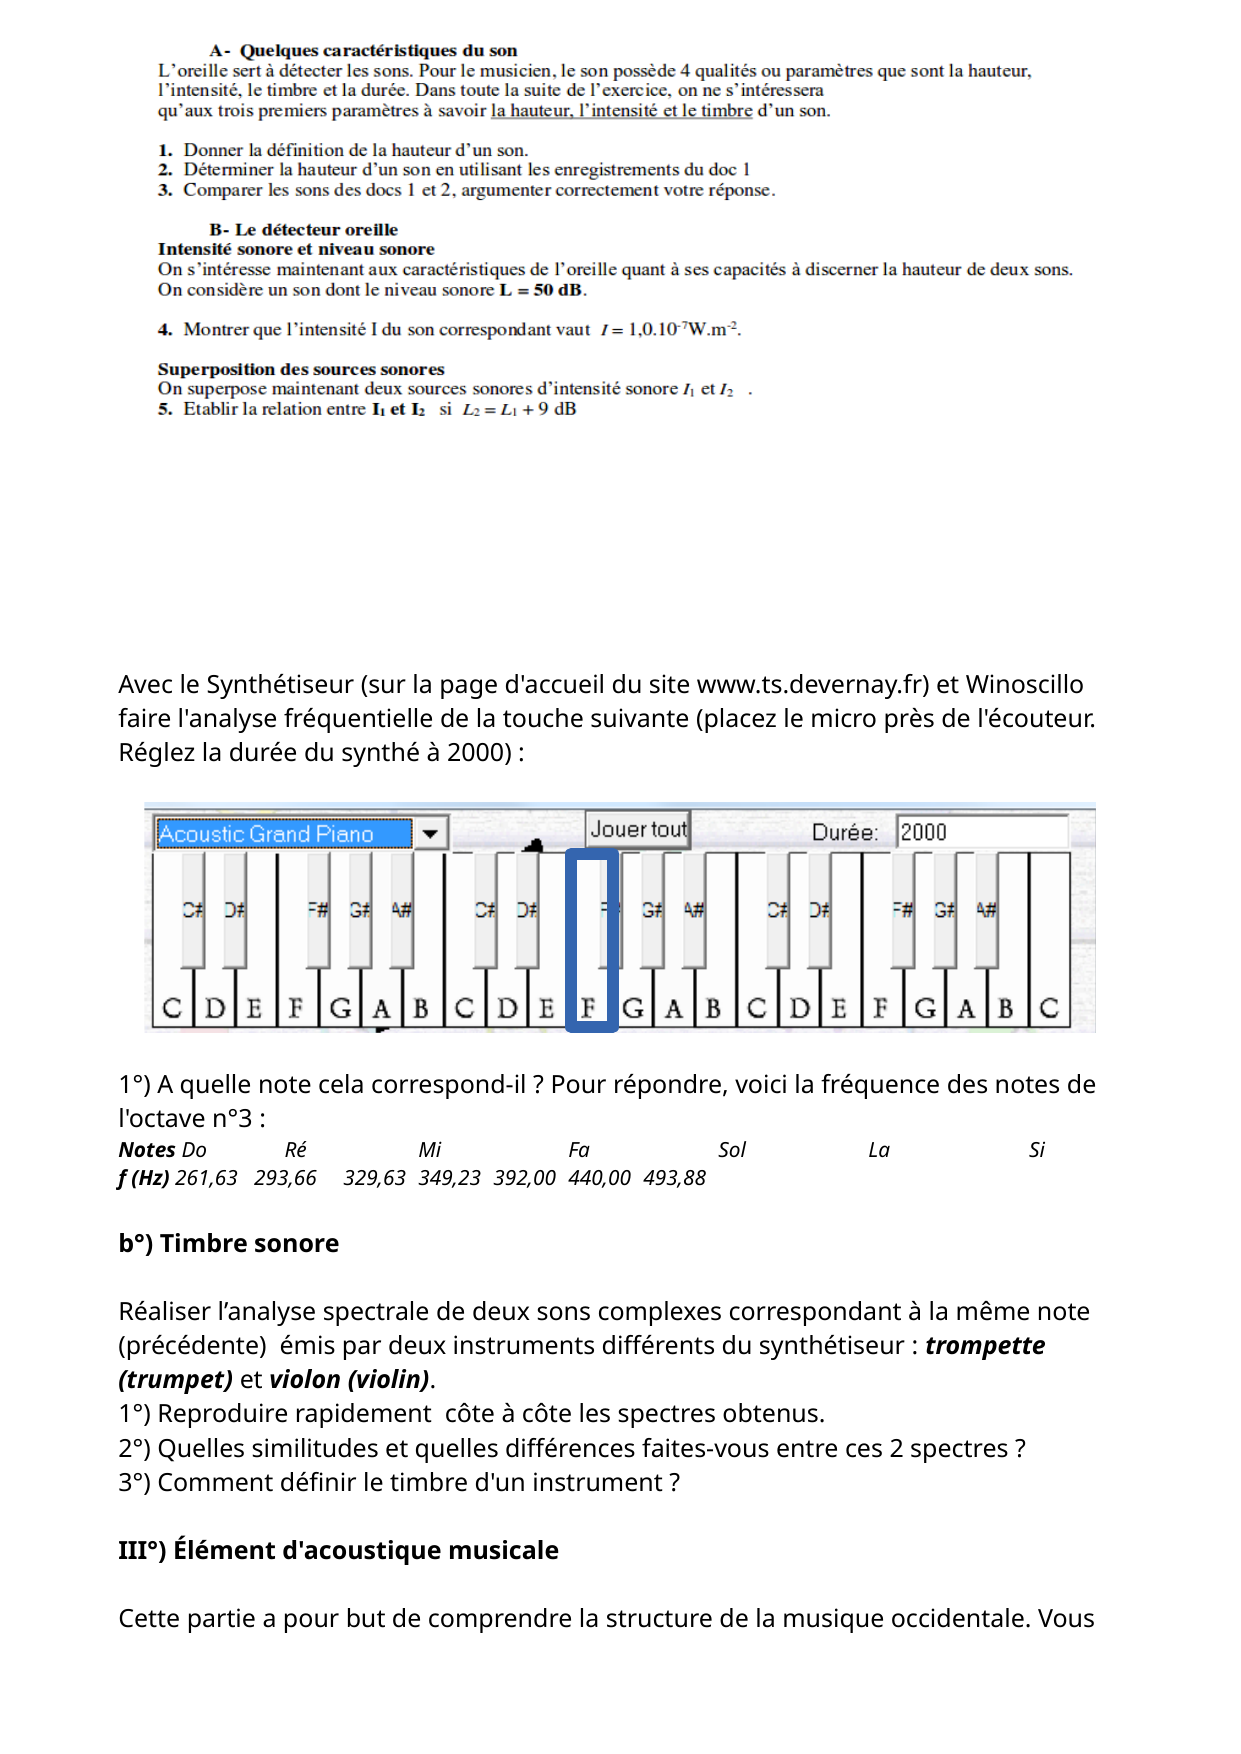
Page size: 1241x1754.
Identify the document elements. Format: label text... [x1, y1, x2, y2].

text 1°) A quelle note cela correspond-il ? Pour répondre, voici la fréquence des notes de l'octave n°3 : [118, 1067, 1122, 1135]
text b°) Timbre sonore [118, 1226, 1122, 1260]
picture [147, 38, 1093, 432]
text Avec le Synthétiseur (sur la page d'accueil du site www.ts.devernay.fr) et Winoscillo faire l'analyse fréquentielle de la touche suivante (placez le micro près de l'écouteur. Réglez la durée du synthé à 2000) : [118, 667, 1122, 769]
text Cette partie a pour but de comprendre la structure de la musique occidentale. Vous [118, 1601, 1122, 1634]
text 2°) Quelles similitudes et quelles différences faites-vous entre ces 2 spectres ? [118, 1430, 1122, 1464]
text 1°) Reproduire rapidement côte à côte les spectres obtenus. [118, 1396, 1122, 1430]
text Réaliser l’analyse spectrale de deux sons complexes correspondant à la même note (précédente) émis par deux instruments différents du synthétiseur : trompette (trumpet) et violon (violin). [118, 1294, 1122, 1396]
text 3°) Comment définir le timbre d'un instrument ? [118, 1464, 1122, 1498]
text f (Hz) 261,63 293,66 329,63 349,23 392,00 440,00 493,88 [118, 1163, 1122, 1192]
text Notes Do Ré Mi Fa Sol La Si [118, 1135, 1122, 1163]
text III°) Élément d'acoustique musicale [118, 1532, 1122, 1566]
